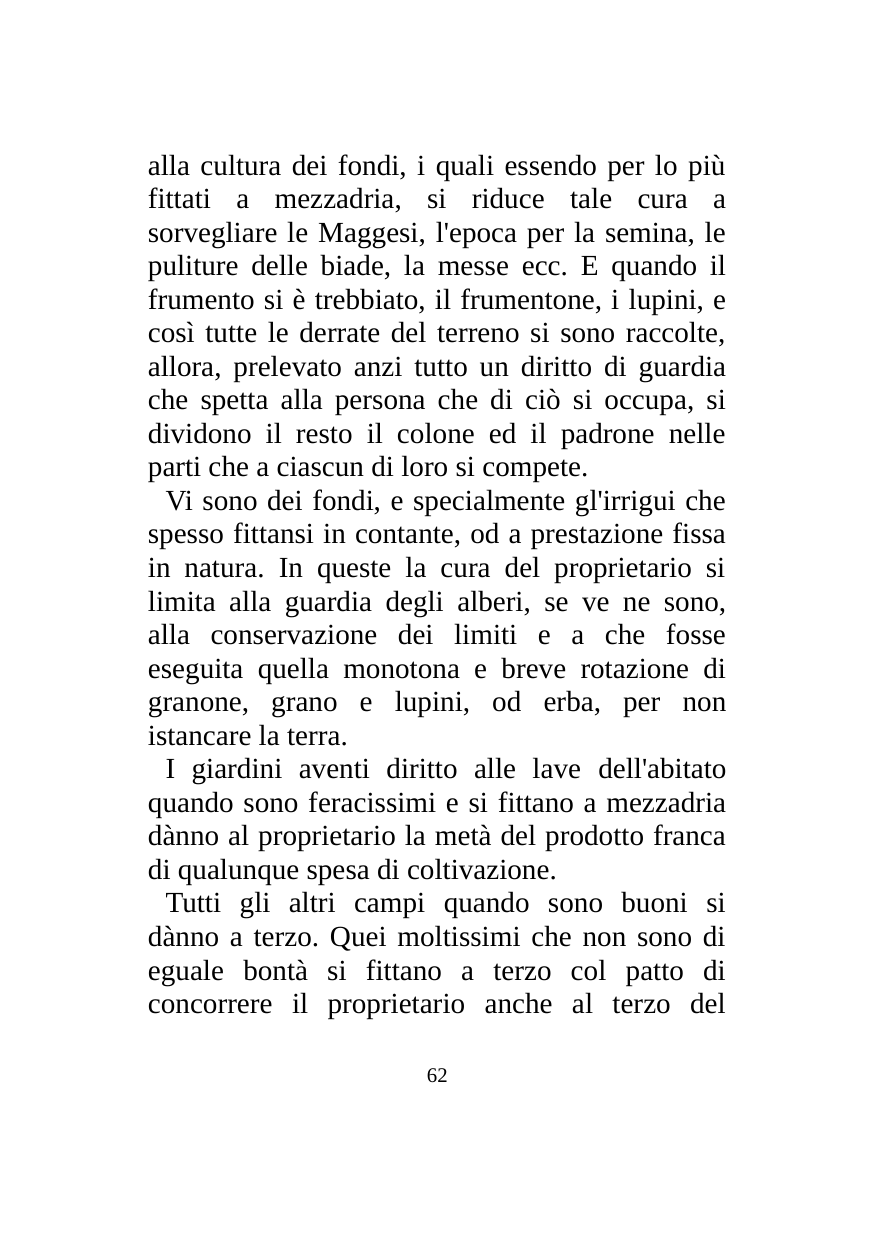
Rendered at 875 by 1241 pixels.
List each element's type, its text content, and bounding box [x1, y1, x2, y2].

text Vi sono dei fondi, e specialmente gl'irrigui che spesso fittansi in contante, od a prestazione fissa in natura. In queste la cura del proprietario si limita alla guardia degli alberi, se ve ne sono, alla conservazione dei limiti e a che fosse eseguita quella monotona e breve rotazione di granone, grano e lupini, od erba, per non istancare la terra. [148, 483, 726, 751]
text Tutti gli altri campi quando sono buoni si dànno a terzo. Quei moltissimi che non sono di eguale bontà si fittano a terzo col patto di concorrere il proprietario anche al terzo del [148, 886, 726, 1020]
text I giardini aventi diritto alle lave dell'abitato quando sono feracissimi e si fittano a mezzadria dànno al proprietario la metà del prodotto franca di qualunque spesa di coltivazione. [148, 751, 726, 886]
text alla cultura dei fondi, i quali essendo per lo più fittati a mezzadria, si riduce tale cura a sorvegliare le Maggesi, l'epoca per la semina, le puliture delle biade, la messe ecc. E quando il frumento si è trebbiato, il frumentone, i lupini, e così tutte le derrate del terreno si sono raccolte, allora, prelevato anzi tutto un diritto di guardia che spetta alla persona che di ciò si occupa, si dividono il resto il colone ed il padrone nelle parti che a ciascun di loro si compete. [148, 148, 726, 483]
